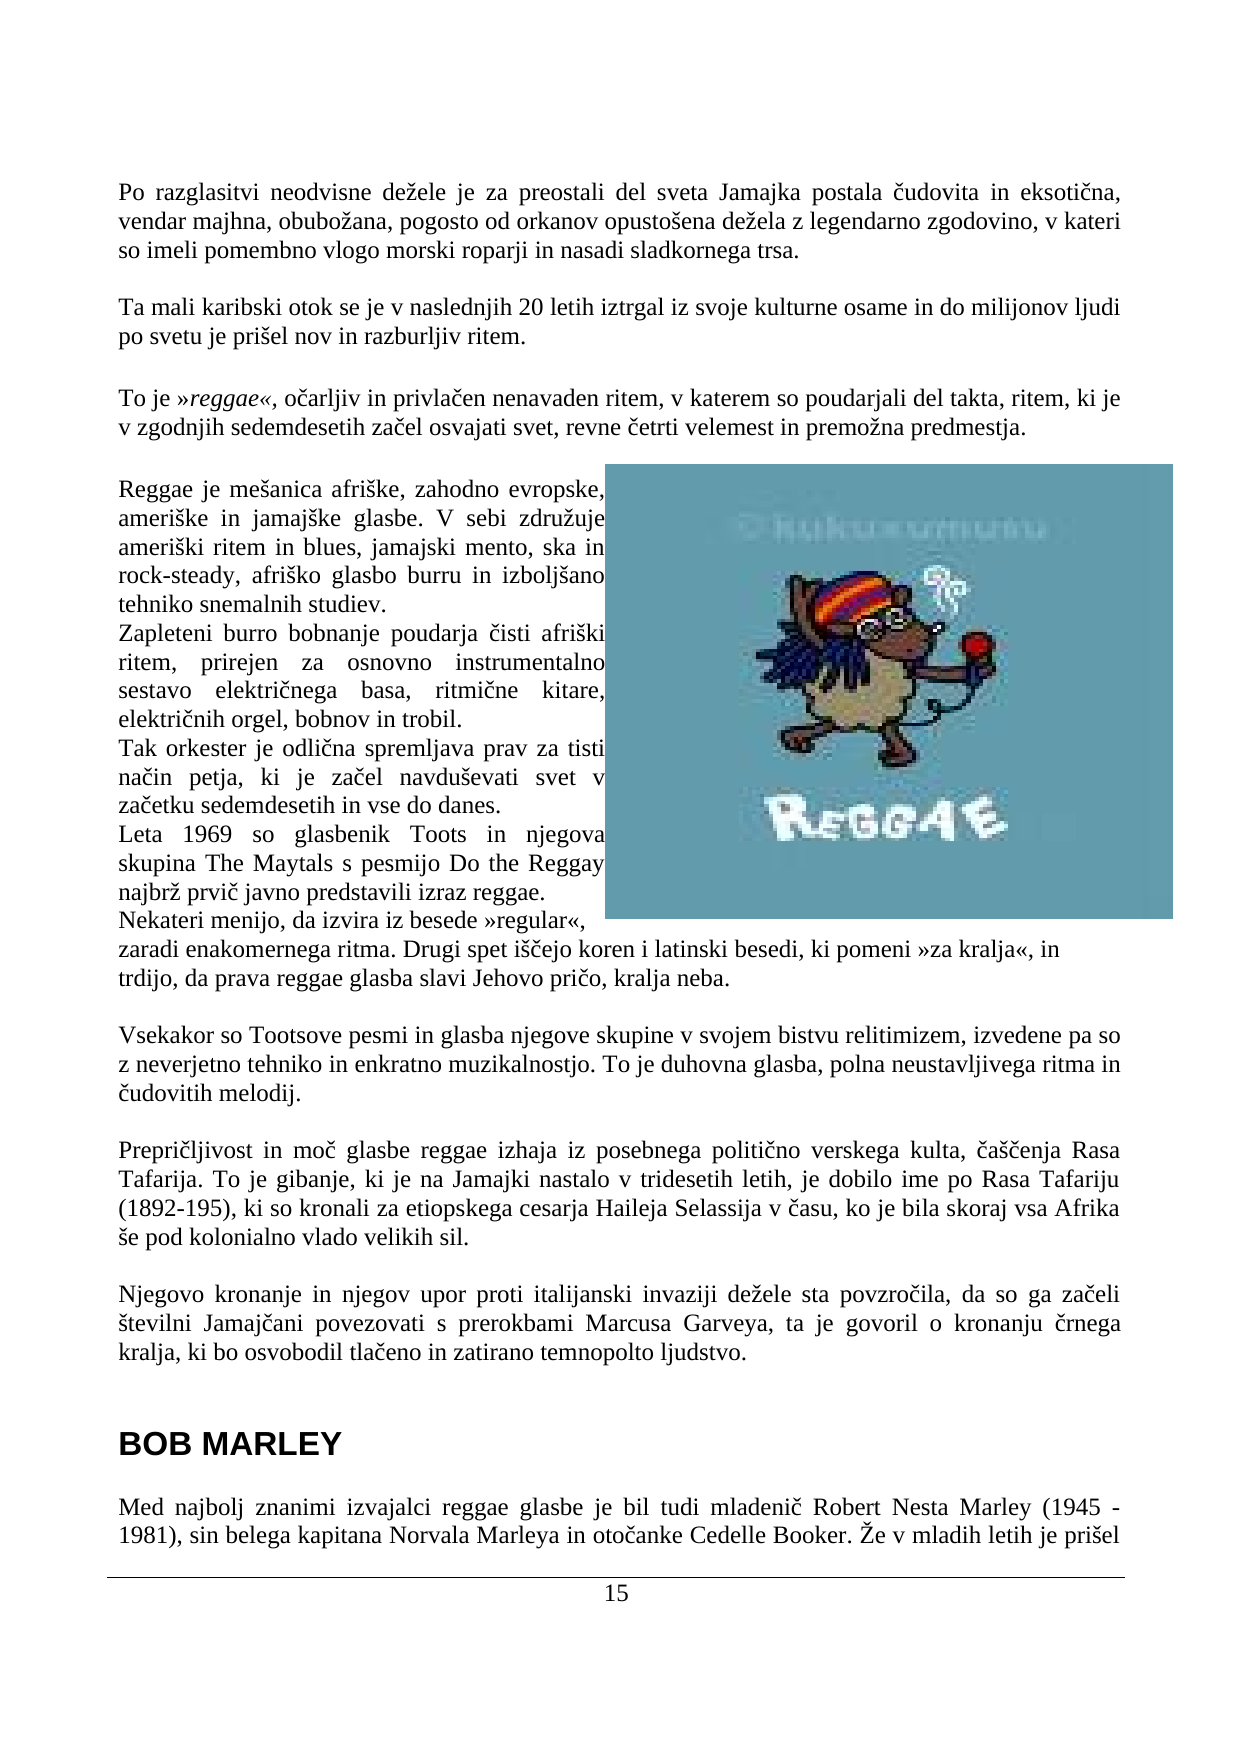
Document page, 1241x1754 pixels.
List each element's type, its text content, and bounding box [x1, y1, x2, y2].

subtitle BOB MARLEY [118, 1424, 1122, 1462]
text Reggae je mešanica afriške, zahodno evropske, ameriške in jamajške glasbe. V sebi združuje ameriški ritem in blues, jamajski mento, ska in rock-steady, afriško glasbo burru in izboljšano tehniko snemalnih studiev. [118, 474, 605, 618]
text Leta 1969 so glasbenik Toots in njegova skupina The Maytals s pesmijo Do the Reggay najbrž prvič javno predstavili izraz reggae. [118, 819, 605, 906]
text Med najbolj znanimi izvajalci reggae glasbe je bil tudi mladenič Robert Nesta Marley (1945 - 1981), sin belega kapitana Norvala Marleya in otočanke Cedelle Booker. Že v mladih letih je prišel [118, 1492, 1122, 1549]
text Ta mali karibski otok se je v naslednjih 20 letih iztrgal iz svoje kulturne osame in do milijonov ljudi po svetu je prišel nov in razburljiv ritem. [118, 292, 1122, 350]
picture [605, 464, 1173, 919]
text Po razglasitvi neodvisne dežele je za preostali del sveta Jamajka postala čudovita in eksotična, vendar majhna, obubožana, pogosto od orkanov opustošena dežela z legendarno zgodovino, v kateri so imeli pomembno vlogo morski roparji in nasadi sladkornega trsa. [118, 177, 1122, 263]
text Vsekakor so Tootsove pesmi in glasba njegove skupine v svojem bistvu relitimizem, izvedene pa so z neverjetno tehniko in enkratno muzikalnostjo. To je duhovna glasba, polna neustavljivega ritma in čudovitih melodij. [118, 1021, 1122, 1107]
text To je »reggae«, očarljiv in privlačen nenavaden ritem, v katerem so poudarjali del takta, ritem, ki je v zgodnjih sedemdesetih začel osvajati svet, revne četrti velemest in premožna predmestja. [118, 383, 1122, 441]
text Tak orkester je odlična spremljava prav za tisti način petja, ki je začel navduševati svet v začetku sedemdesetih in vse do danes. [118, 733, 605, 819]
text Zapleteni burro bobnanje poudarja čisti afriški ritem, prirejen za osnovno instrumentalno sestavo električnega basa, ritmične kitare, električnih orgel, bobnov in trobil. [118, 618, 605, 733]
text Nekateri menijo, da izvira iz besede »regular«, zaradi enakomernega ritma. Drugi spet iščejo koren i latinski besedi, ki pomeni »za kralja«, in trdijo, da prava reggae glasba slavi Jehovo pričo, kralja neba. [118, 906, 1122, 992]
text Njegovo kronanje in njegov upor proti italijanski invaziji dežele sta povzročila, da so ga začeli številni Jamajčani povezovati s prerokbami Marcusa Garveya, ta je govoril o kronanju črnega kralja, ki bo osvobodil tlačeno in zatirano temnopolto ljudstvo. [118, 1279, 1122, 1366]
text Prepričljivost in moč glasbe reggae izhaja iz posebnega politično verskega kulta, čaščenja Rasa Tafarija. To je gibanje, ki je na Jamajki nastalo v tridesetih letih, je dobilo ime po Rasa Tafariju (1892-195), ki so kronali za etiopskega cesarja Haileja Selassija v času, ko je bila skoraj vsa Afrika še pod kolonialno vlado velikih sil. [118, 1136, 1122, 1251]
